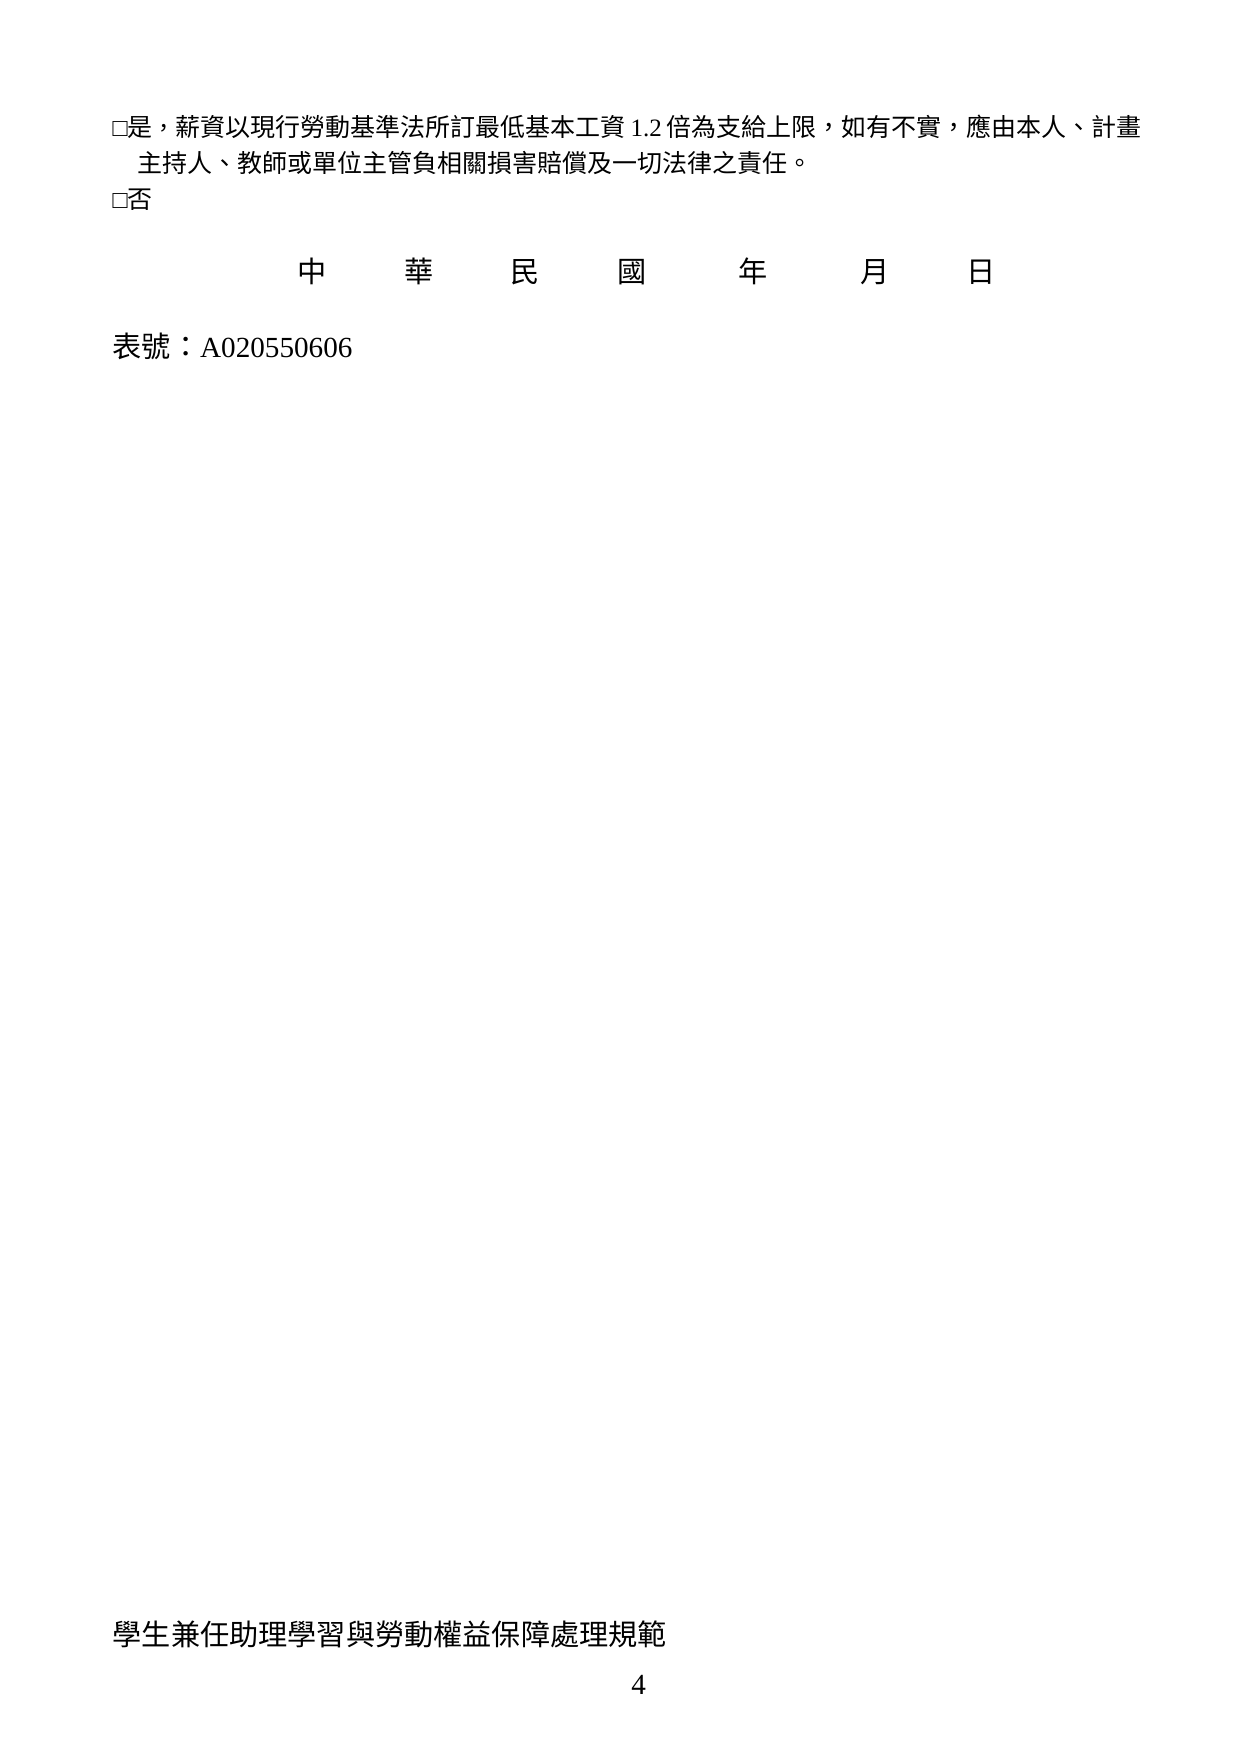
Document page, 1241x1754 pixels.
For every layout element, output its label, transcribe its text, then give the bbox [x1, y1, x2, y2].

text □是，薪資以現行勞動基準法所訂最低基本工資1.2倍為支給上限，如有不實，應由本人、計畫主持人、教師或單位主管負相關損害賠償及一切法律之責任。 [112, 107, 1152, 179]
text □否 [112, 179, 1152, 216]
text 中 華 民 國 年 月 日 [112, 228, 1152, 291]
text 表號：A020550606 [112, 303, 1152, 366]
